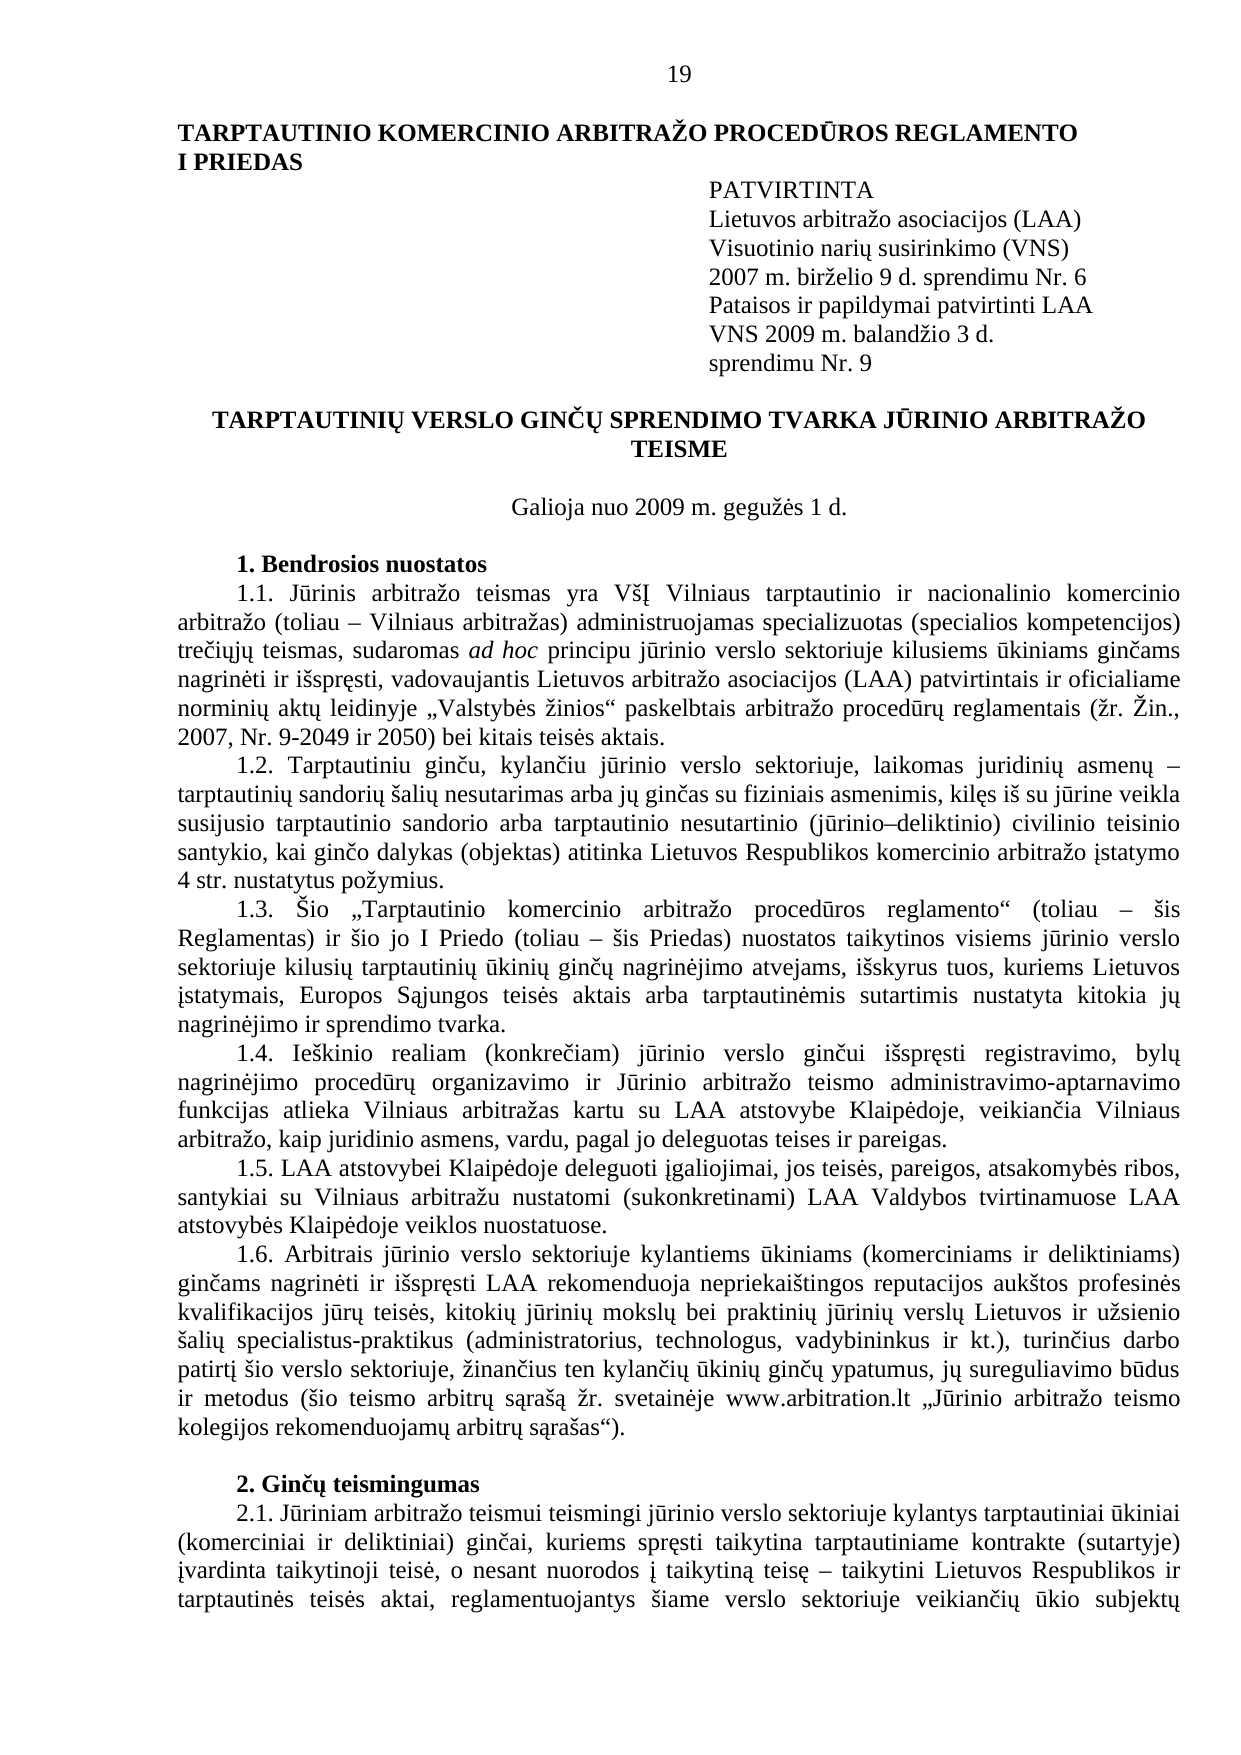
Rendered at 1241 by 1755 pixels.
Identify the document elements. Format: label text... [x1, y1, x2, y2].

text 1.6. Arbitrais jūrinio verslo sektoriuje kylantiems ūkiniams (komerciniams ir deliktiniams) ginčams nagrinėti ir išspręsti LAA rekomenduoja nepriekaištingos reputacijos aukštos profesinės kvalifikacijos jūrų teisės, kitokių jūrinių mokslų bei praktinių jūrinių verslų Lietuvos ir užsienio šalių specialistus-praktikus (administratorius, technologus, vadybininkus ir kt.), turinčius darbo patirtį šio verslo sektoriuje, žinančius ten kylančių ūkinių ginčų ypatumus, jų sureguliavimo būdus ir metodus (šio teismo arbitrų sąrašą žr. svetainėje www.arbitration.lt „Jūrinio arbitražo teismo kolegijos rekomenduojamų arbitrų sąrašas“). [177, 1239, 1181, 1441]
text PATVIRTINTA [177, 176, 1181, 204]
text Lietuvos arbitražo asociacijos (LAA) [177, 204, 1181, 233]
text Visuotinio narių susirinkimo (VNS) [177, 233, 1181, 262]
text TARPTAUTINIŲ VERSLO GINČŲ SPRENDIMO TVARKA JŪRINIO ARBITRAŽO TEISME [177, 406, 1181, 463]
text TARPTAUTINIO KOMERCINIO ARBITRAŽO PROCEDŪROS REGLAMENTO [177, 118, 1181, 147]
text 1.4. Ieškinio realiam (konkrečiam) jūrinio verslo ginčui išspręsti registravimo, bylų nagrinėjimo procedūrų organizavimo ir Jūrinio arbitražo teismo administravimo-aptarnavimo funkcijas atlieka Vilniaus arbitražas kartu su LAA atstovybe Klaipėdoje, veikiančia Vilniaus arbitražo, kaip juridinio asmens, vardu, pagal jo deleguotas teises ir pareigas. [177, 1038, 1181, 1153]
text VNS 2009 m. balandžio 3 d. [177, 319, 1181, 348]
text 1.5. LAA atstovybei Klaipėdoje deleguoti įgaliojimai, jos teisės, pareigos, atsakomybės ribos, santykiai su Vilniaus arbitražu nustatomi (sukonkretinami) LAA Valdybos tvirtinamuose LAA atstovybės Klaipėdoje veiklos nuostatuose. [177, 1153, 1181, 1239]
text Galioja nuo 2009 m. gegužės 1 d. [177, 492, 1181, 521]
text I PRIEDAS [177, 147, 1181, 176]
text 2.1. Jūriniam arbitražo teismui teismingi jūrinio verslo sektoriuje kylantys tarptautiniai ūkiniai (komerciniai ir deliktiniai) ginčai, kuriems spręsti taikytina tarptautiniame kontrakte (sutartyje) įvardinta taikytinoji teisė, o nesant nuorodos į taikytiną teisę – taikytini Lietuvos Respublikos ir tarptautinės teisės aktai, reglamentuojantys šiame verslo sektoriuje veikiančių ūkio subjektų [177, 1498, 1181, 1613]
text 1.2. Tarptautiniu ginču, kylančiu jūrinio verslo sektoriuje, laikomas juridinių asmenų – tarptautinių sandorių šalių nesutarimas arba jų ginčas su fiziniais asmenimis, kilęs iš su jūrine veikla susijusio tarptautinio sandorio arba tarptautinio nesutartinio (jūrinio–deliktinio) civilinio teisinio santykio, kai ginčo dalykas (objektas) atitinka Lietuvos Respublikos komercinio arbitražo įstatymo 4 str. nustatytus požymius. [177, 751, 1181, 894]
text 2007 m. birželio 9 d. sprendimu Nr. 6 [177, 262, 1181, 291]
text 2. Ginčų teismingumas [177, 1469, 1181, 1498]
text 1.3. Šio „Tarptautinio komercinio arbitražo procedūros reglamento“ (toliau – šis Reglamentas) ir šio jo I Priedo (toliau – šis Priedas) nuostatos taikytinos visiems jūrinio verslo sektoriuje kilusių tarptautinių ūkinių ginčų nagrinėjimo atvejams, išskyrus tuos, kuriems Lietuvos įstatymais, Europos Sąjungos teisės aktais arba tarptautinėmis sutartimis nustatyta kitokia jų nagrinėjimo ir sprendimo tvarka. [177, 894, 1181, 1038]
text sprendimu Nr. 9 [177, 348, 1181, 377]
text 1.1. Jūrinis arbitražo teismas yra VšĮ Vilniaus tarptautinio ir nacionalinio komercinio arbitražo (toliau – Vilniaus arbitražas) administruojamas specializuotas (specialios kompetencijos) trečiųjų teismas, sudaromas ad hoc principu jūrinio verslo sektoriuje kilusiems ūkiniams ginčams nagrinėti ir išspręsti, vadovaujantis Lietuvos arbitražo asociacijos (LAA) patvirtintais ir oficialiame norminių aktų leidinyje „Valstybės žinios“ paskelbtais arbitražo procedūrų reglamentais (žr. Žin., 2007, Nr. 9-2049 ir 2050) bei kitais teisės aktais. [177, 578, 1181, 751]
text 1. Bendrosios nuostatos [177, 549, 1181, 578]
text Pataisos ir papildymai patvirtinti LAA [177, 291, 1181, 319]
